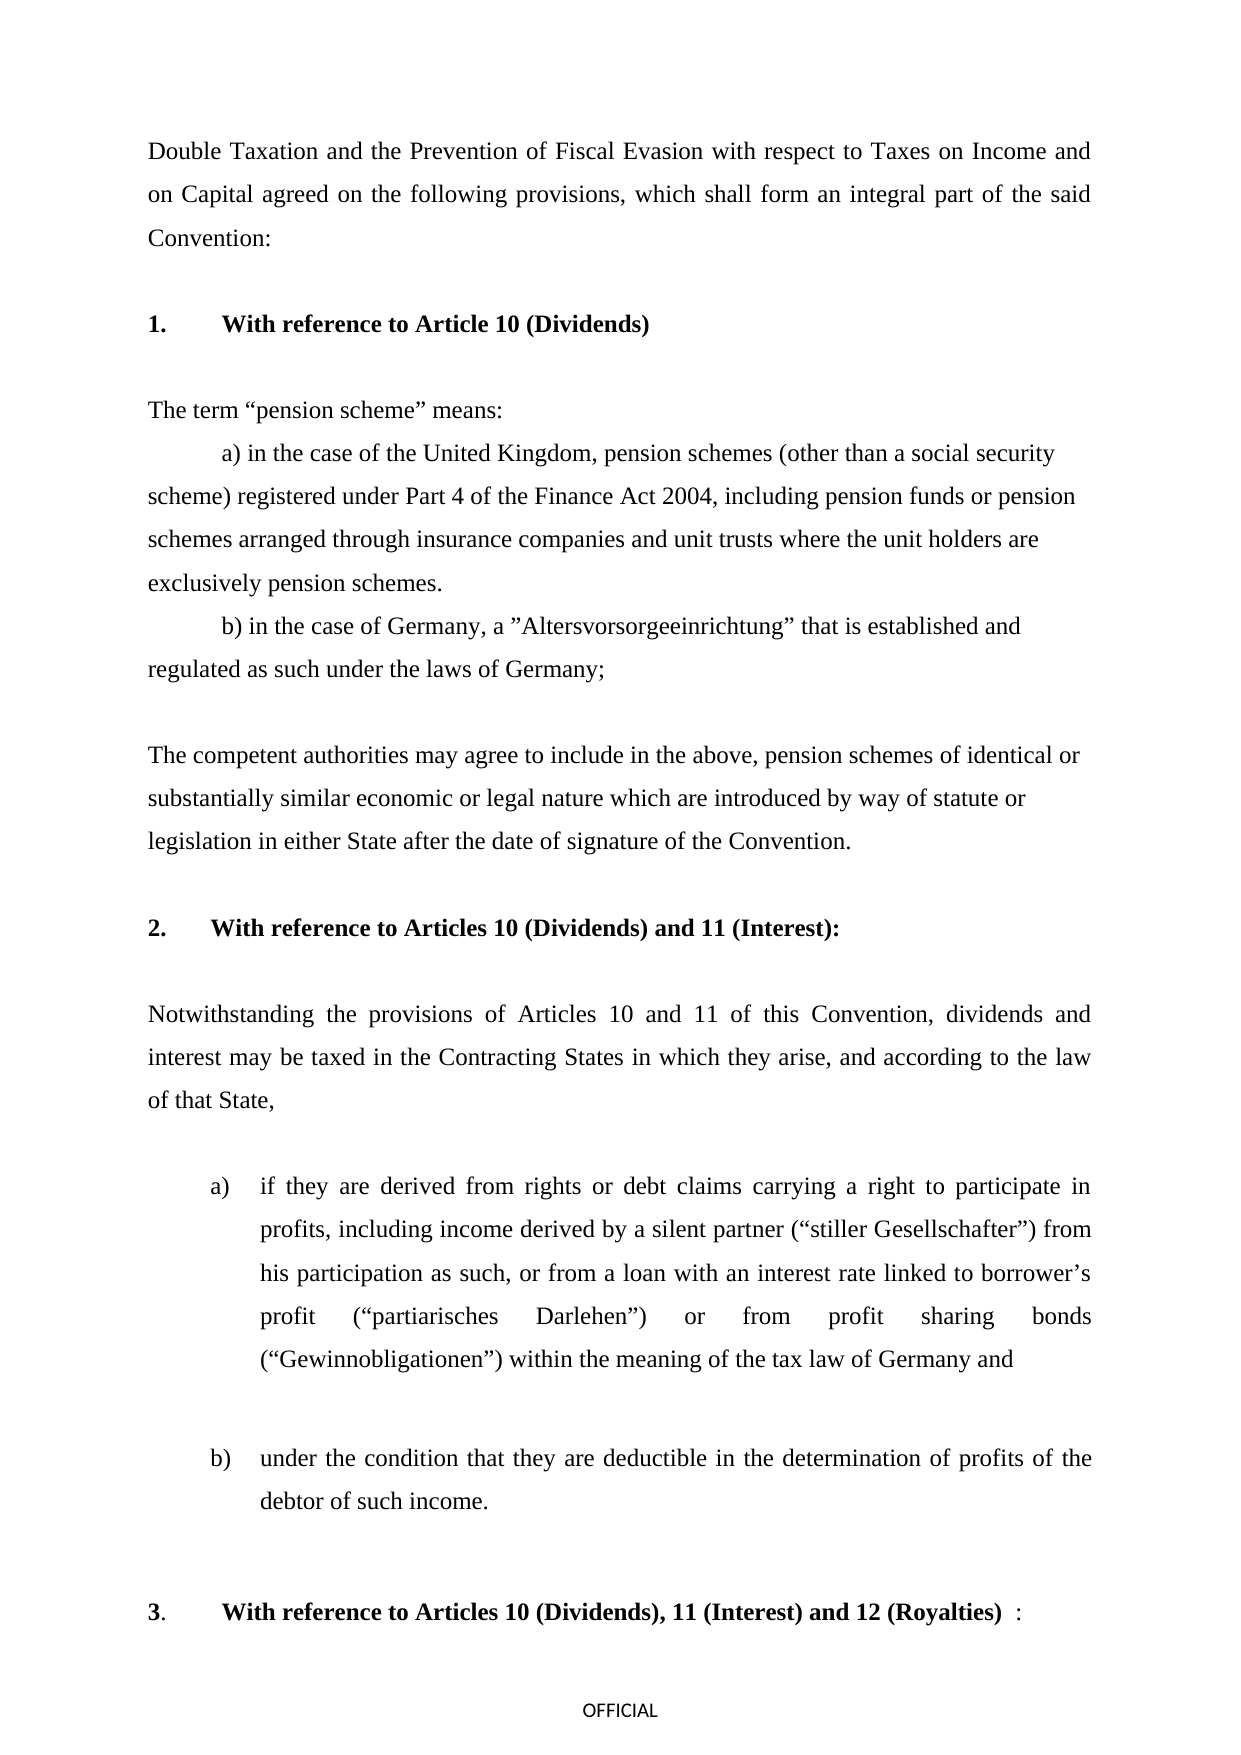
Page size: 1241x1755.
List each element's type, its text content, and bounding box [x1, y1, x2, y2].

text a) if they are derived from rights or debt claims carrying a right to participate in profits, including income derived by a silent partner (“stiller Gesellschafter”) from his participation as such, or from a loan with an interest rate linked to borrower’s profit (“partiarisches Darlehen”) or from profit sharing bonds (“Gewinnobligationen”) within the meaning of the tax law of Germany and [177, 1171, 1093, 1373]
text The term “pension scheme” means: [148, 395, 1093, 424]
text b) in the case of Germany, a ”Altersvorsorgeeinrichtung” that is established and regulated as such under the laws of Germany; [148, 611, 1093, 683]
text 3. With reference to Articles 10 (Dividends), 11 (Interest) and 12 (Royalties) : [148, 1597, 1093, 1626]
text Notwithstanding the provisions of Articles 10 and 11 of this Convention, dividends and interest may be taxed in the Contracting States in which they arise, and according to the law of that State, [148, 999, 1093, 1114]
text a) in the case of the United Kingdom, pension schemes (other than a social security scheme) registered under Part 4 of the Finance Act 2004, including pension funds or pension schemes arranged through insurance companies and unit trusts where the unit holders are exclusively pension schemes. [148, 438, 1093, 596]
subtitle 2. With reference to Articles 10 (Dividends) and 11 (Interest): [148, 913, 1093, 941]
text The competent authorities may agree to include in the above, pension schemes of identical or substantially similar economic or legal nature which are introduced by way of statute or legislation in either State after the date of signature of the Convention. [148, 740, 1093, 855]
text b) under the condition that they are deductible in the determination of profits of the debtor of such income. [177, 1443, 1093, 1514]
text 1. With reference to Article 10 (Dividends) [148, 309, 1093, 338]
text Double Taxation and the Prevention of Fiscal Evasion with respect to Taxes on Income and on Capital agreed on the following provisions, which shall form an integral part of the said Convention: [148, 136, 1093, 251]
